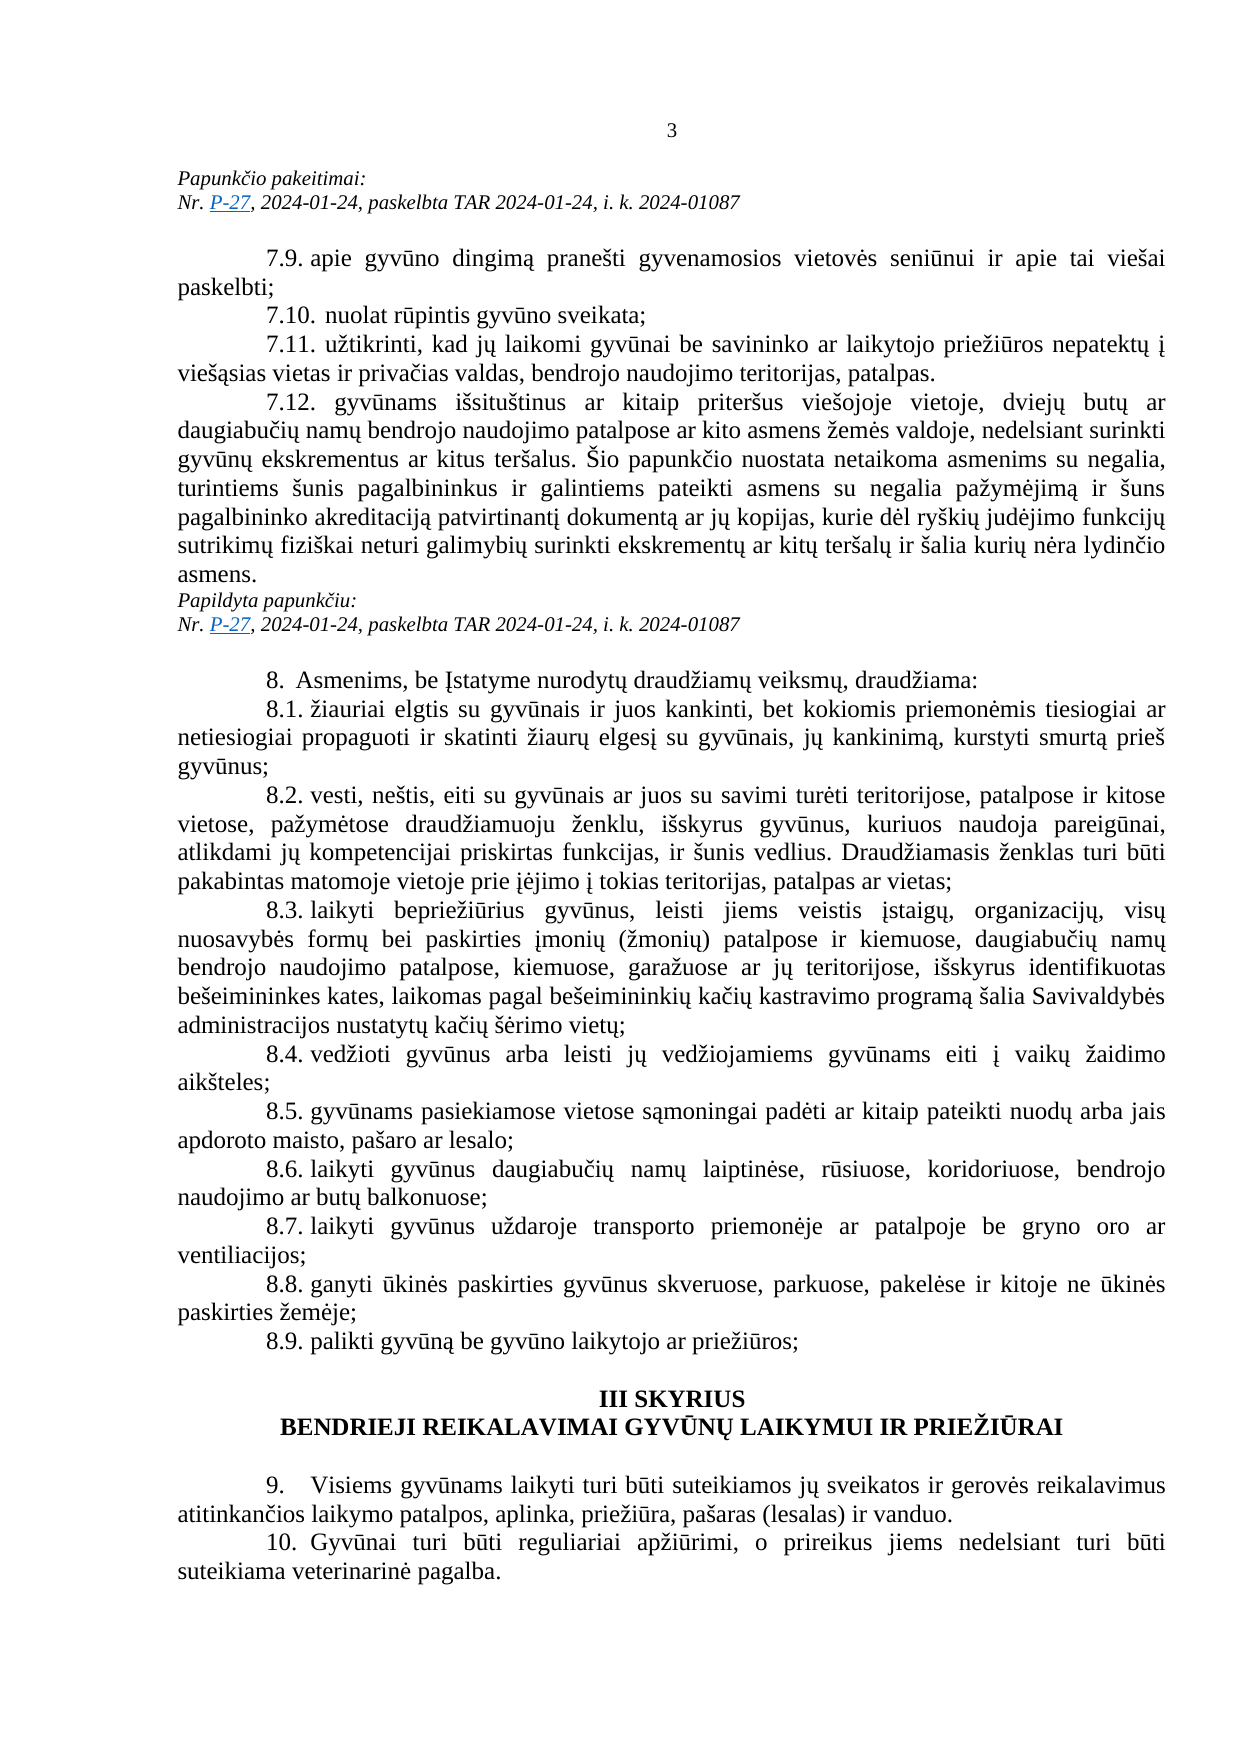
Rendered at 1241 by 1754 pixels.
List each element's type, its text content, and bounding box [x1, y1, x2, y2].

text 8.1. žiauriai elgtis su gyvūnais ir juos kankinti, bet kokiomis priemonėmis tiesiogiai ar netiesiogiai propaguoti ir skatinti žiaurų elgesį su gyvūnais, jų kankinimą, kurstyti smurtą prieš gyvūnus; [177, 694, 1167, 780]
text BENDRIEJI REIKALAVIMAI GYVŪNŲ LAIKYMUI IR PRIEŽIŪRAI [177, 1412, 1167, 1441]
text 8.6. laikyti gyvūnus daugiabučių namų laiptinėse, rūsiuose, koridoriuose, bendrojo naudojimo ar butų balkonuose; [177, 1154, 1167, 1211]
text 9. Visiems gyvūnams laikyti turi būti suteikiamos jų sveikatos ir gerovės reikalavimus atitinkančios laikymo patalpos, aplinka, priežiūra, pašaras (lesalas) ir vanduo. [177, 1470, 1167, 1527]
text III SKYRIUS [177, 1384, 1167, 1412]
text 7.10. nuolat rūpintis gyvūno sveikata; [177, 301, 1167, 329]
text 8.5. gyvūnams pasiekiamose vietose sąmoningai padėti ar kitaip pateikti nuodų arba jais apdoroto maisto, pašaro ar lesalo; [177, 1096, 1167, 1154]
text 7.12. gyvūnams išsituštinus ar kitaip priteršus viešojoje vietoje, dviejų butų ar daugiabučių namų bendrojo naudojimo patalpose ar kito asmens žemės valdoje, nedelsiant surinkti gyvūnų ekskrementus ar kitus teršalus. Šio papunkčio nuostata netaikoma asmenims su negalia, turintiems šunis pagalbininkus ir galintiems pateikti asmens su negalia pažymėjimą ir šuns pagalbininko akreditaciją patvirtinantį dokumentą ar jų kopijas, kurie dėl ryškių judėjimo funkcijų sutrikimų fiziškai neturi galimybių surinkti ekskrementų ar kitų teršalų ir šalia kurių nėra lydinčio asmens. [177, 387, 1167, 588]
text 7.9. apie gyvūno dingimą pranešti gyvenamosios vietovės seniūnui ir apie tai viešai paskelbti; [177, 243, 1167, 301]
text 8.7. laikyti gyvūnus uždaroje transporto priemonėje ar patalpoje be gryno oro ar ventiliacijos; [177, 1211, 1167, 1269]
text 7.11. užtikrinti, kad jų laikomi gyvūnai be savininko ar laikytojo priežiūros nepatektų į viešąsias vietas ir privačias valdas, bendrojo naudojimo teritorijas, patalpas. [177, 329, 1167, 387]
text 8.8. ganyti ūkinės paskirties gyvūnus skveruose, parkuose, pakelėse ir kitoje ne ūkinės paskirties žemėje; [177, 1269, 1167, 1326]
text Papunkčio pakeitimai: [177, 166, 1167, 190]
text Papildyta papunkčiu: [177, 588, 1167, 612]
text 10. Gyvūnai turi būti reguliariai apžiūrimi, o prireikus jiems nedelsiant turi būti suteikiama veterinarinė pagalba. [177, 1527, 1167, 1585]
text Nr. P-27, 2024-01-24, paskelbta TAR 2024-01-24, i. k. 2024-01087 [177, 190, 1167, 214]
text 8.2. vesti, neštis, eiti su gyvūnais ar juos su savimi turėti teritorijose, patalpose ir kitose vietose, pažymėtose draudžiamuoju ženklu, išskyrus gyvūnus, kuriuos naudoja pareigūnai, atlikdami jų kompetencijai priskirtas funkcijas, ir šunis vedlius. Draudžiamasis ženklas turi būti pakabintas matomoje vietoje prie įėjimo į tokias teritorijas, patalpas ar vietas; [177, 780, 1167, 895]
text Nr. P-27, 2024-01-24, paskelbta TAR 2024-01-24, i. k. 2024-01087 [177, 612, 1167, 636]
text 8. Asmenims, be Įstatyme nurodytų draudžiamų veiksmų, draudžiama: [177, 665, 1167, 694]
text 8.9. palikti gyvūną be gyvūno laikytojo ar priežiūros; [177, 1326, 1167, 1355]
text 8.4. vedžioti gyvūnus arba leisti jų vedžiojamiems gyvūnams eiti į vaikų žaidimo aikšteles; [177, 1039, 1167, 1096]
text 8.3. laikyti bepriežiūrius gyvūnus, leisti jiems veistis įstaigų, organizacijų, visų nuosavybės formų bei paskirties įmonių (žmonių) patalpose ir kiemuose, daugiabučių namų bendrojo naudojimo patalpose, kiemuose, garažuose ar jų teritorijose, išskyrus identifikuotas bešeimininkes kates, laikomas pagal bešeimininkių kačių kastravimo programą šalia Savivaldybės administracijos nustatytų kačių šėrimo vietų; [177, 895, 1167, 1039]
